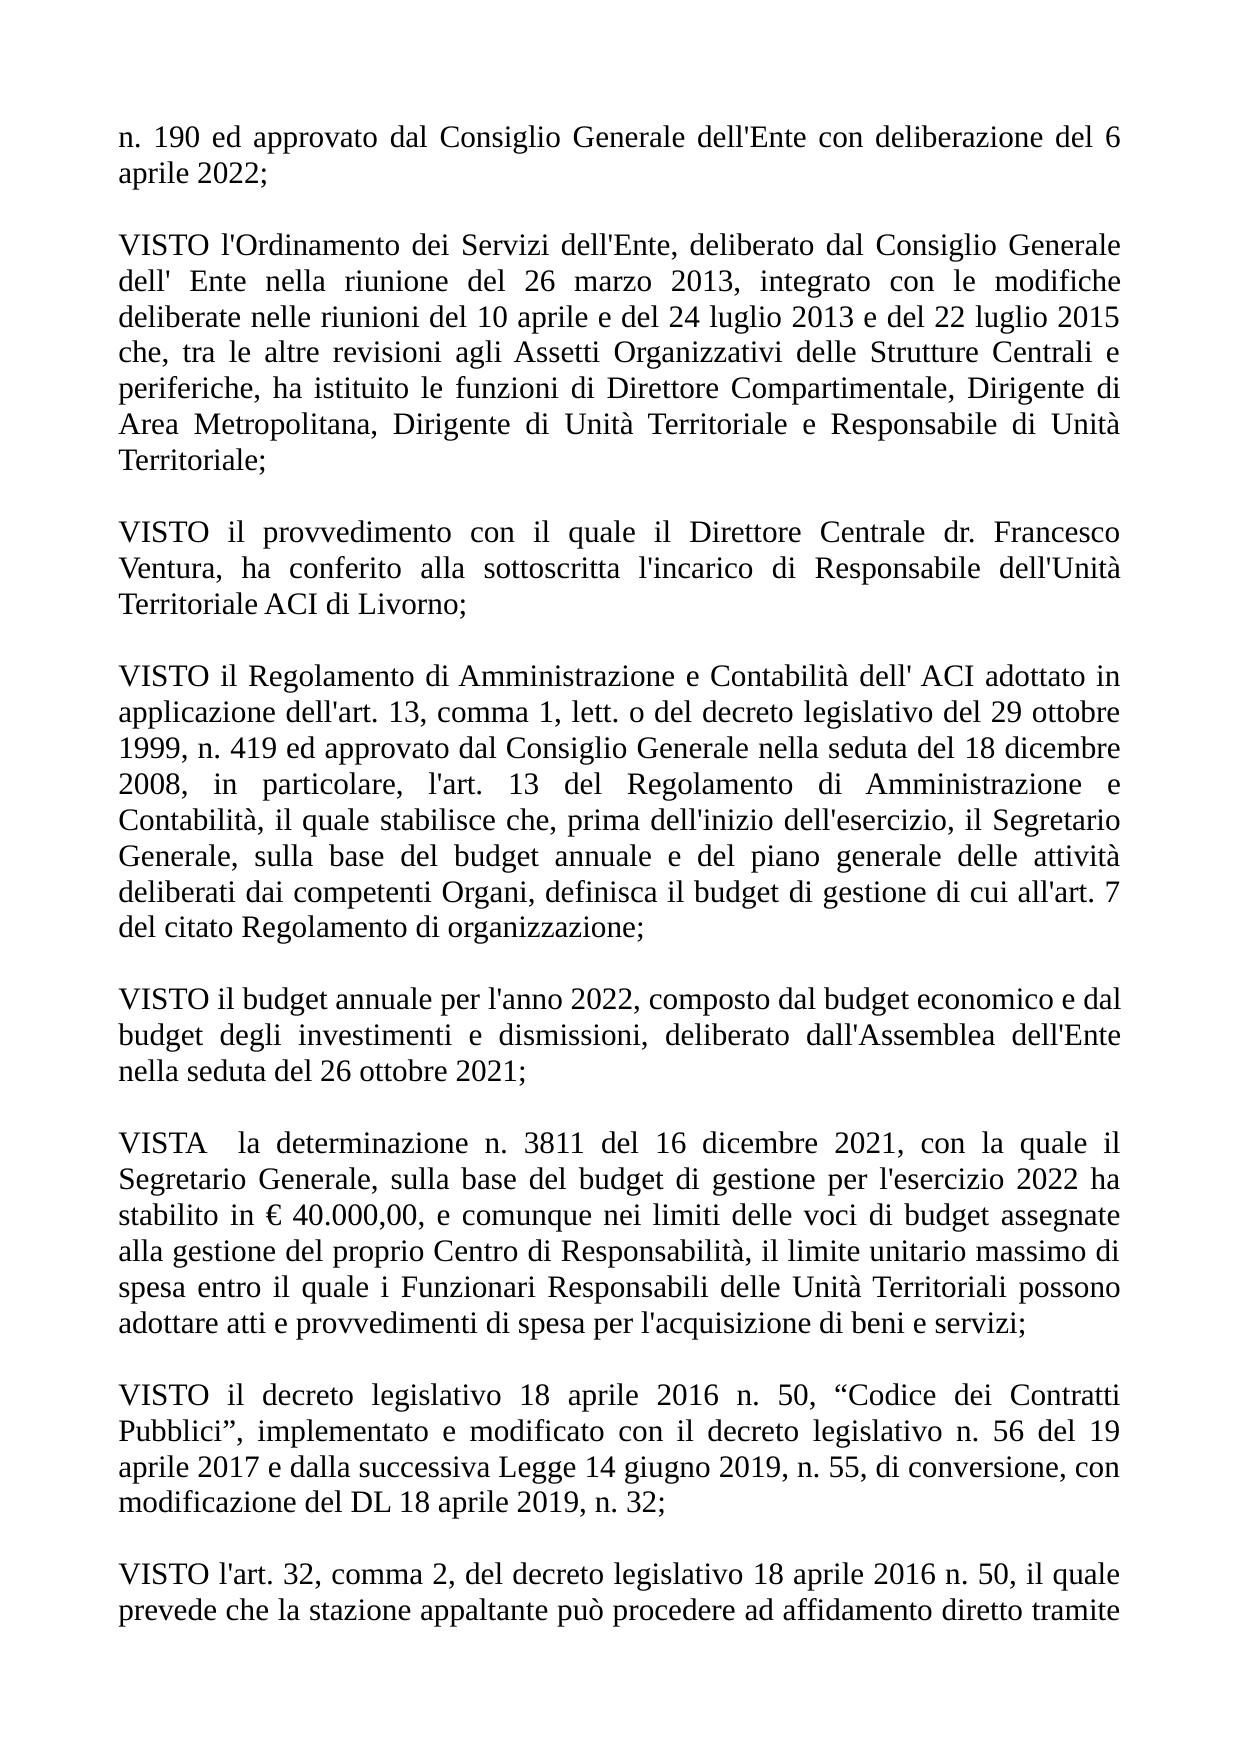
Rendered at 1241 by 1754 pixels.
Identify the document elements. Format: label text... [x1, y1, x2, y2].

text n. 190 ed approvato dal Consiglio Generale dell'Ente con deliberazione del 6 aprile 2022; [118, 118, 1122, 190]
text VISTO il Regolamento di Amministrazione e Contabilità dell' ACI adottato in applicazione dell'art. 13, comma 1, lett. o del decreto legislativo del 29 ottobre 1999, n. 419 ed approvato dal Consiglio Generale nella seduta del 18 dicembre 2008, in particolare, l'art. 13 del Regolamento di Amministrazione e Contabilità, il quale stabilisce che, prima dell'inizio dell'esercizio, il Segretario Generale, sulla base del budget annuale e del piano generale delle attività deliberati dai competenti Organi, definisca il budget di gestione di cui all'art. 7 del citato Regolamento di organizzazione; [118, 657, 1122, 945]
text VISTO l'Ordinamento dei Servizi dell'Ente, deliberato dal Consiglio Generale dell' Ente nella riunione del 26 marzo 2013, integrato con le modifiche deliberate nelle riunioni del 10 aprile e del 24 luglio 2013 e del 22 luglio 2015 che, tra le altre revisioni agli Assetti Organizzativi delle Strutture Centrali e periferiche, ha istituito le funzioni di Direttore Compartimentale, Dirigente di Area Metropolitana, Dirigente di Unità Territoriale e Responsabile di Unità Territoriale; [118, 226, 1122, 477]
text VISTA la determinazione n. 3811 del 16 dicembre 2021, con la quale il Segretario Generale, sulla base del budget di gestione per l'esercizio 2022 ha stabilito in € 40.000,00, e comunque nei limiti delle voci di budget assegnate alla gestione del proprio Centro di Responsabilità, il limite unitario massimo di spesa entro il quale i Funzionari Responsabili delle Unità Territoriali possono adottare atti e provvedimenti di spesa per l'acquisizione di beni e servizi; [118, 1124, 1122, 1340]
text VISTO il provvedimento con il quale il Direttore Centrale dr. Francesco Ventura, ha conferito alla sottoscritta l'incarico di Responsabile dell'Unità Territoriale ACI di Livorno; [118, 513, 1122, 621]
text VISTO il budget annuale per l'anno 2022, composto dal budget economico e dal budget degli investimenti e dismissioni, deliberato dall'Assemblea dell'Ente nella seduta del 26 ottobre 2021; [118, 981, 1122, 1088]
text VISTO l'art. 32, comma 2, del decreto legislativo 18 aprile 2016 n. 50, il quale prevede che la stazione appaltante può procedere ad affidamento diretto tramite [118, 1556, 1122, 1627]
text VISTO il decreto legislativo 18 aprile 2016 n. 50, “Codice dei Contratti Pubblici”, implementato e modificato con il decreto legislativo n. 56 del 19 aprile 2017 e dalla successiva Legge 14 giugno 2019, n. 55, di conversione, con modificazione del DL 18 aprile 2019, n. 32; [118, 1376, 1122, 1520]
